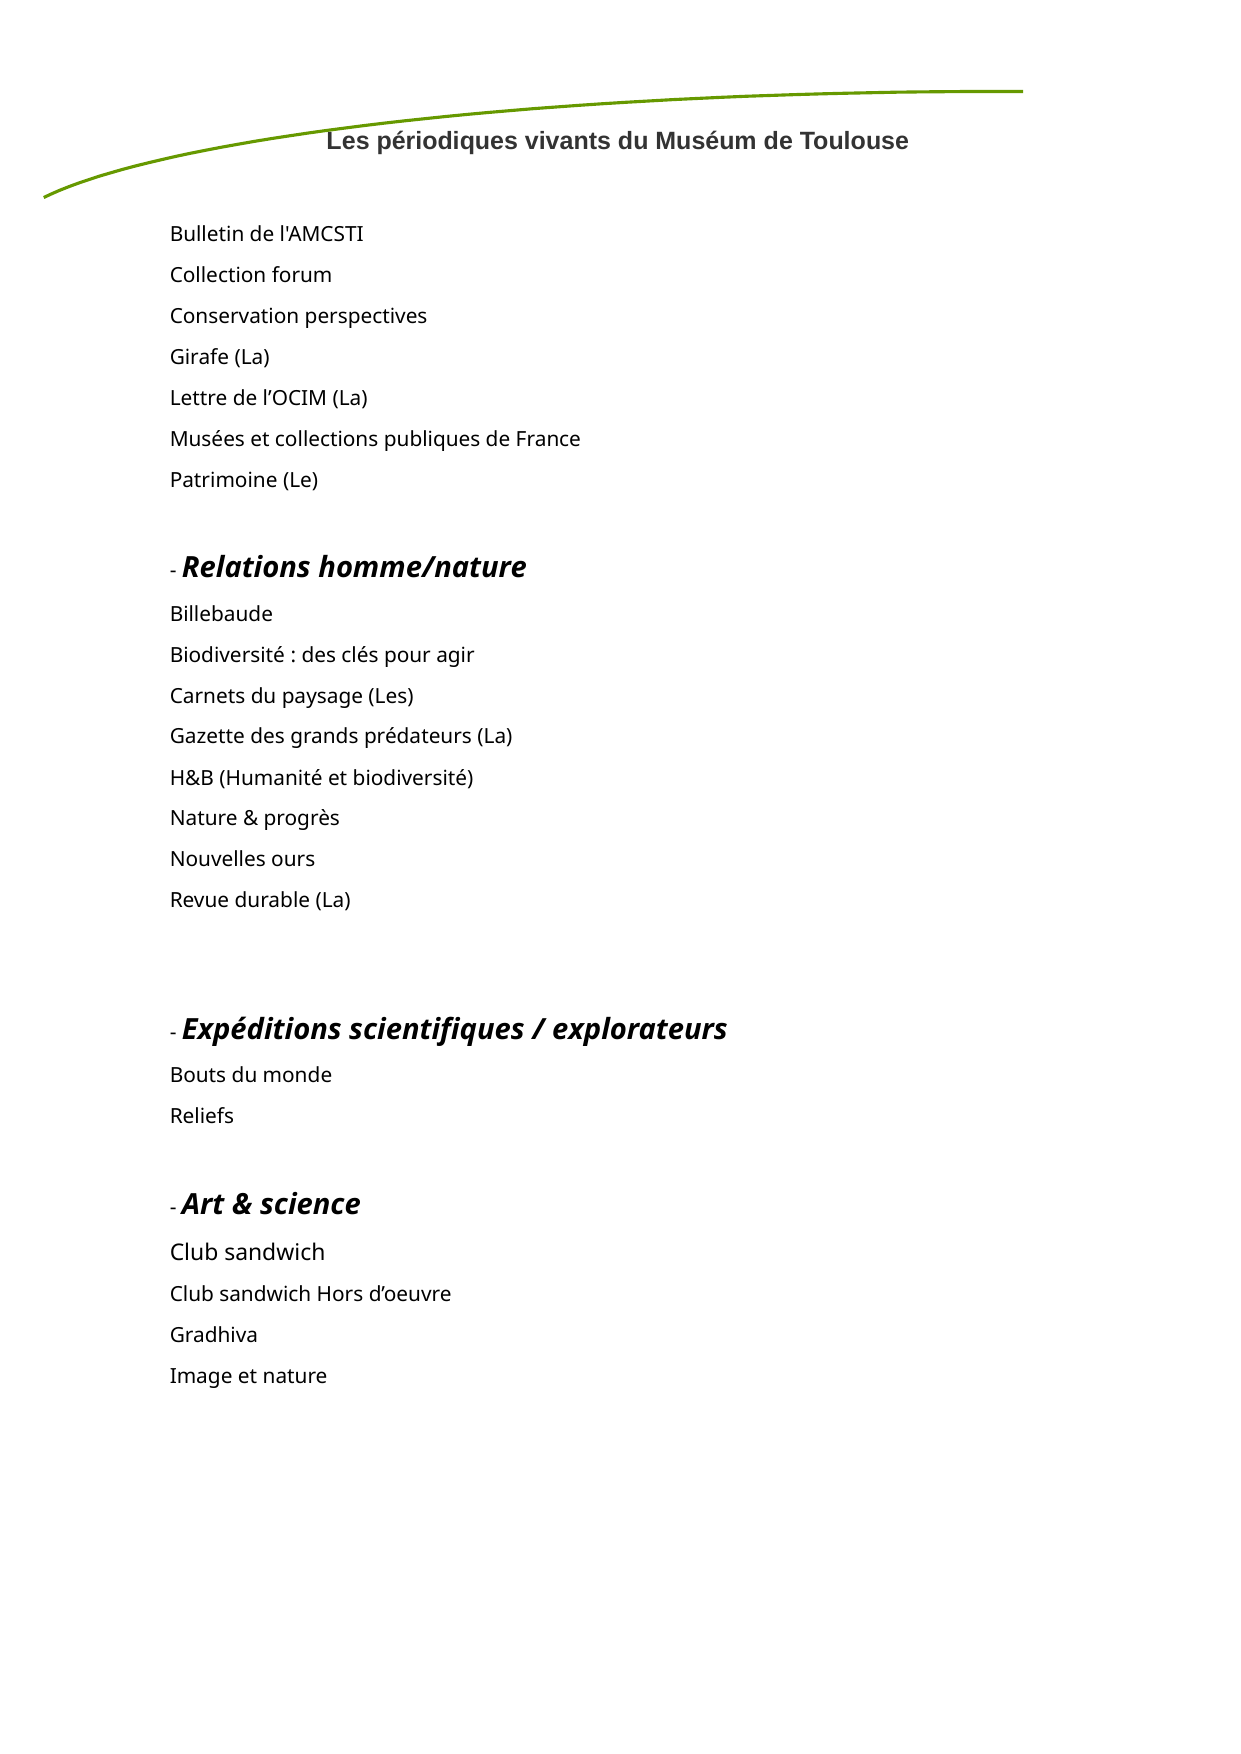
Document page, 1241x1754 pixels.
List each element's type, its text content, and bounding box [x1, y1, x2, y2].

list Club sandwich Hors d’oeuvre [169, 1279, 1087, 1308]
text H&B (Humanité et biodiversité) [169, 763, 1087, 791]
text - Expéditions scientifiques / explorateurs [169, 1008, 1087, 1048]
text - Relations homme/nature [169, 547, 1087, 586]
text Revue durable (La) [169, 885, 1087, 914]
text Conservation perspectives [169, 301, 1087, 329]
text Club sandwich [169, 1235, 1087, 1267]
text Patrimoine (Le) [169, 465, 1087, 493]
text Reliefs [169, 1101, 1087, 1130]
text Biodiversité : des clés pour agir [169, 640, 1087, 668]
text Nature & progrès [169, 803, 1087, 832]
text Billebaude [169, 599, 1087, 627]
text Collection forum [169, 260, 1087, 288]
text Gazette des grands prédateurs (La) [169, 722, 1087, 750]
text Girafe (La) [169, 342, 1087, 370]
text - Art & science [169, 1183, 1087, 1223]
list Image et nature [169, 1361, 1087, 1389]
text Bouts du monde [169, 1060, 1087, 1089]
list Gradhiva [169, 1320, 1087, 1348]
text Nouvelles ours [169, 844, 1087, 873]
text Bulletin de l'AMCSTI [169, 219, 1087, 248]
text Lettre de l’OCIM (La) [169, 383, 1087, 411]
text Musées et collections publiques de France [169, 424, 1087, 452]
text Carnets du paysage (Les) [169, 681, 1087, 709]
